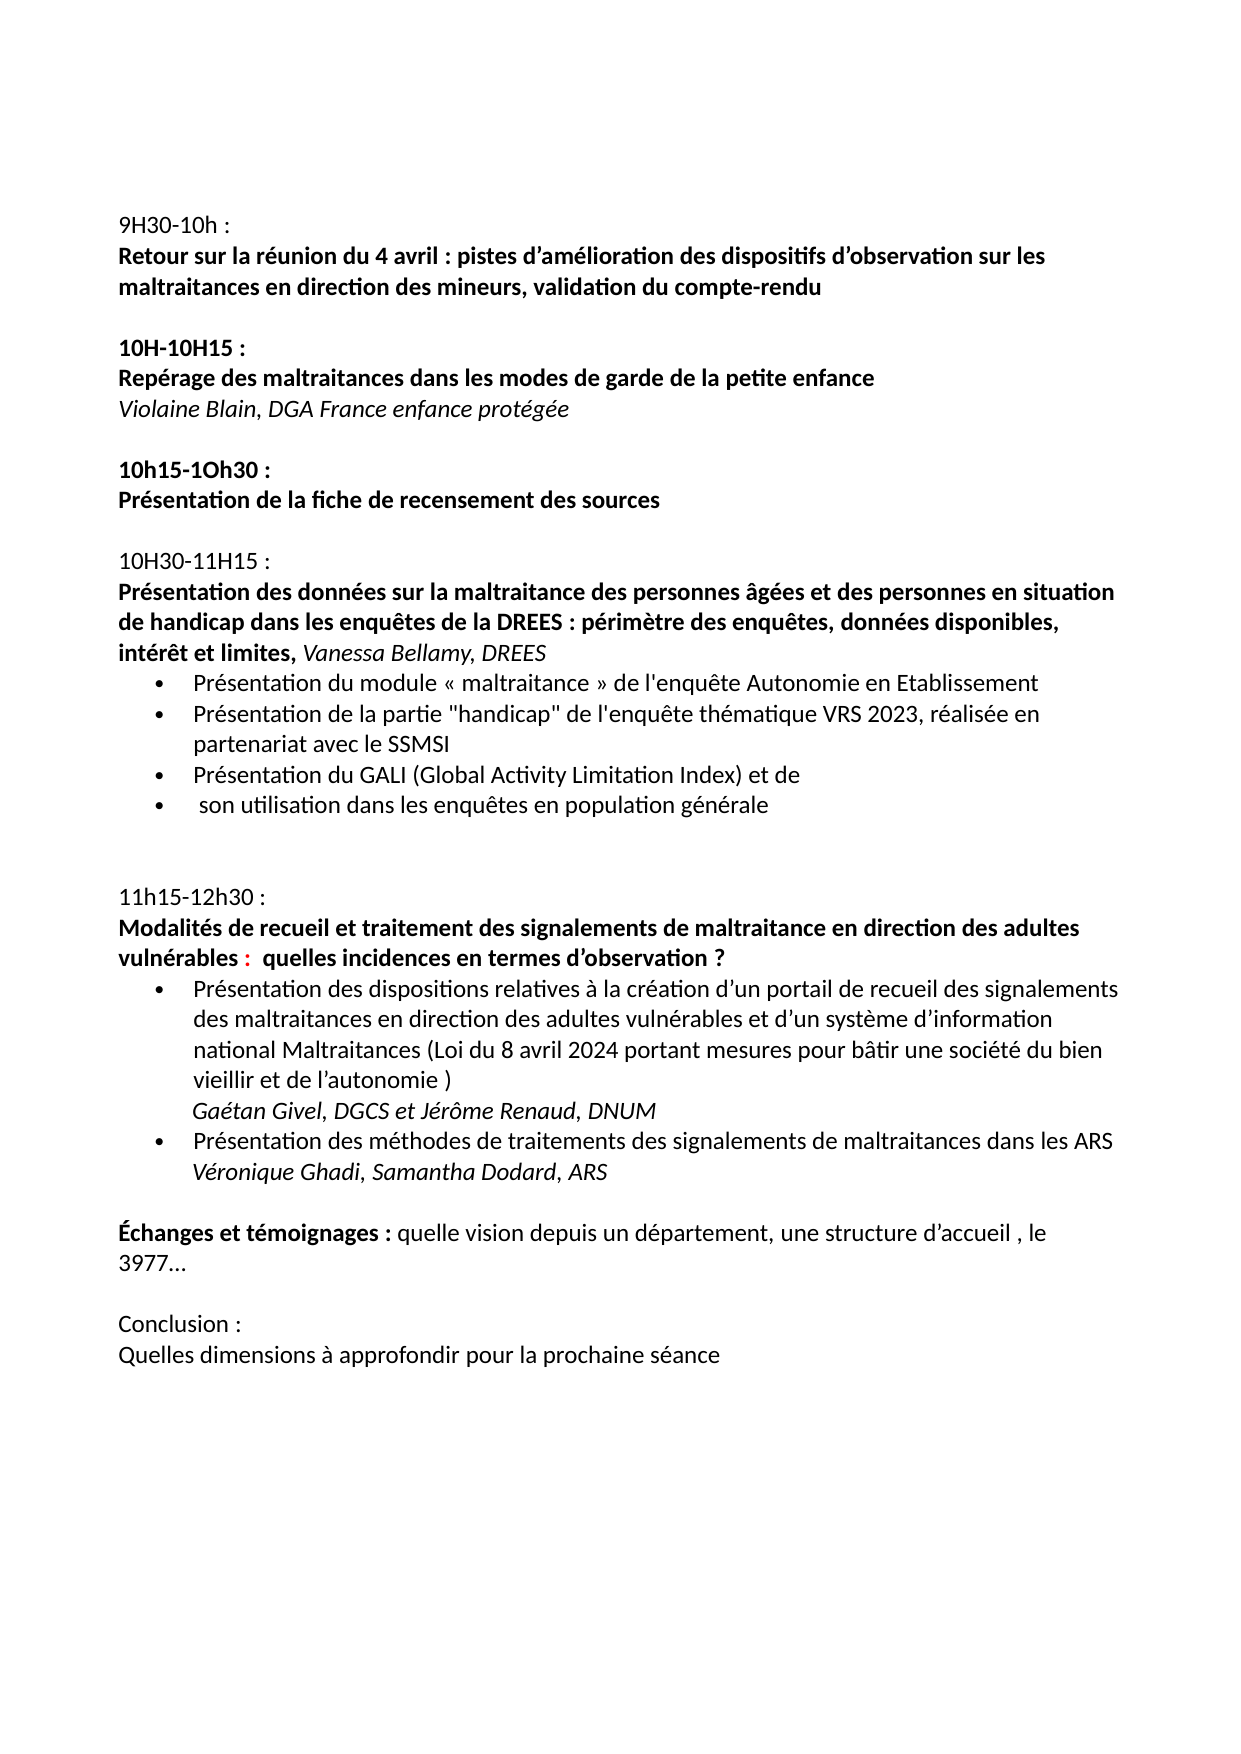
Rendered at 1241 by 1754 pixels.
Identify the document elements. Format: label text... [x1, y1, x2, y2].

list Présentation de la partie "handicap" de l'enquête thématique VRS 2023, réalisée en partenariat avec le SSMSI [156, 698, 1122, 759]
text 10H-10H15 : [118, 332, 1122, 362]
text Modalités de recueil et traitement des signalements de maltraitance en direction des adultes vulnérables : quelles incidences en termes d’observation ? [118, 912, 1122, 973]
text 11h15-12h30 : [118, 881, 1122, 912]
text Quelles dimensions à approfondir pour la prochaine séance [118, 1339, 1122, 1369]
text 9H30-10h : [118, 210, 1122, 240]
text 10h15-1Oh30 : [118, 454, 1122, 484]
list son utilisation dans les enquêtes en population générale [156, 789, 1122, 820]
text Violaine Blain, DGA France enfance protégée [118, 393, 1122, 423]
list Présentation du GALI (Global Activity Limitation Index) et de [156, 759, 1122, 789]
text Retour sur la réunion du 4 avril : pistes d’amélioration des dispositifs d’observation sur les maltraitances en direction des mineurs, validation du compte-rendu [118, 240, 1122, 301]
text Présentation des données sur la maltraitance des personnes âgées et des personnes en situation de handicap dans les enquêtes de la DREES : périmètre des enquêtes, données disponibles, intérêt et limites, Vanessa Bellamy, DREES [118, 576, 1122, 667]
text Conclusion : [118, 1308, 1122, 1339]
text Échanges et témoignages : quelle vision depuis un département, une structure d’accueil , le 3977… [118, 1217, 1122, 1278]
text Gaétan Givel, DGCS et Jérôme Renaud, DNUM [118, 1095, 1122, 1125]
list Présentation des dispositions relatives à la création d’un portail de recueil des signalements des maltraitances en direction des adultes vulnérables et d’un système d’information national Maltraitances (Loi du 8 avril 2024 portant mesures pour bâtir une société du bien vieillir et de l’autonomie ) [156, 973, 1122, 1095]
text Repérage des maltraitances dans les modes de garde de la petite enfance [118, 362, 1122, 393]
text 10H30-11H15 : [118, 545, 1122, 576]
list Présentation du module « maltraitance » de l'enquête Autonomie en Etablissement [156, 667, 1122, 698]
text Présentation de la fiche de recensement des sources [118, 484, 1122, 515]
text Véronique Ghadi, Samantha Dodard, ARS [118, 1156, 1122, 1186]
list Présentation des méthodes de traitements des signalements de maltraitances dans les ARS [156, 1125, 1122, 1156]
